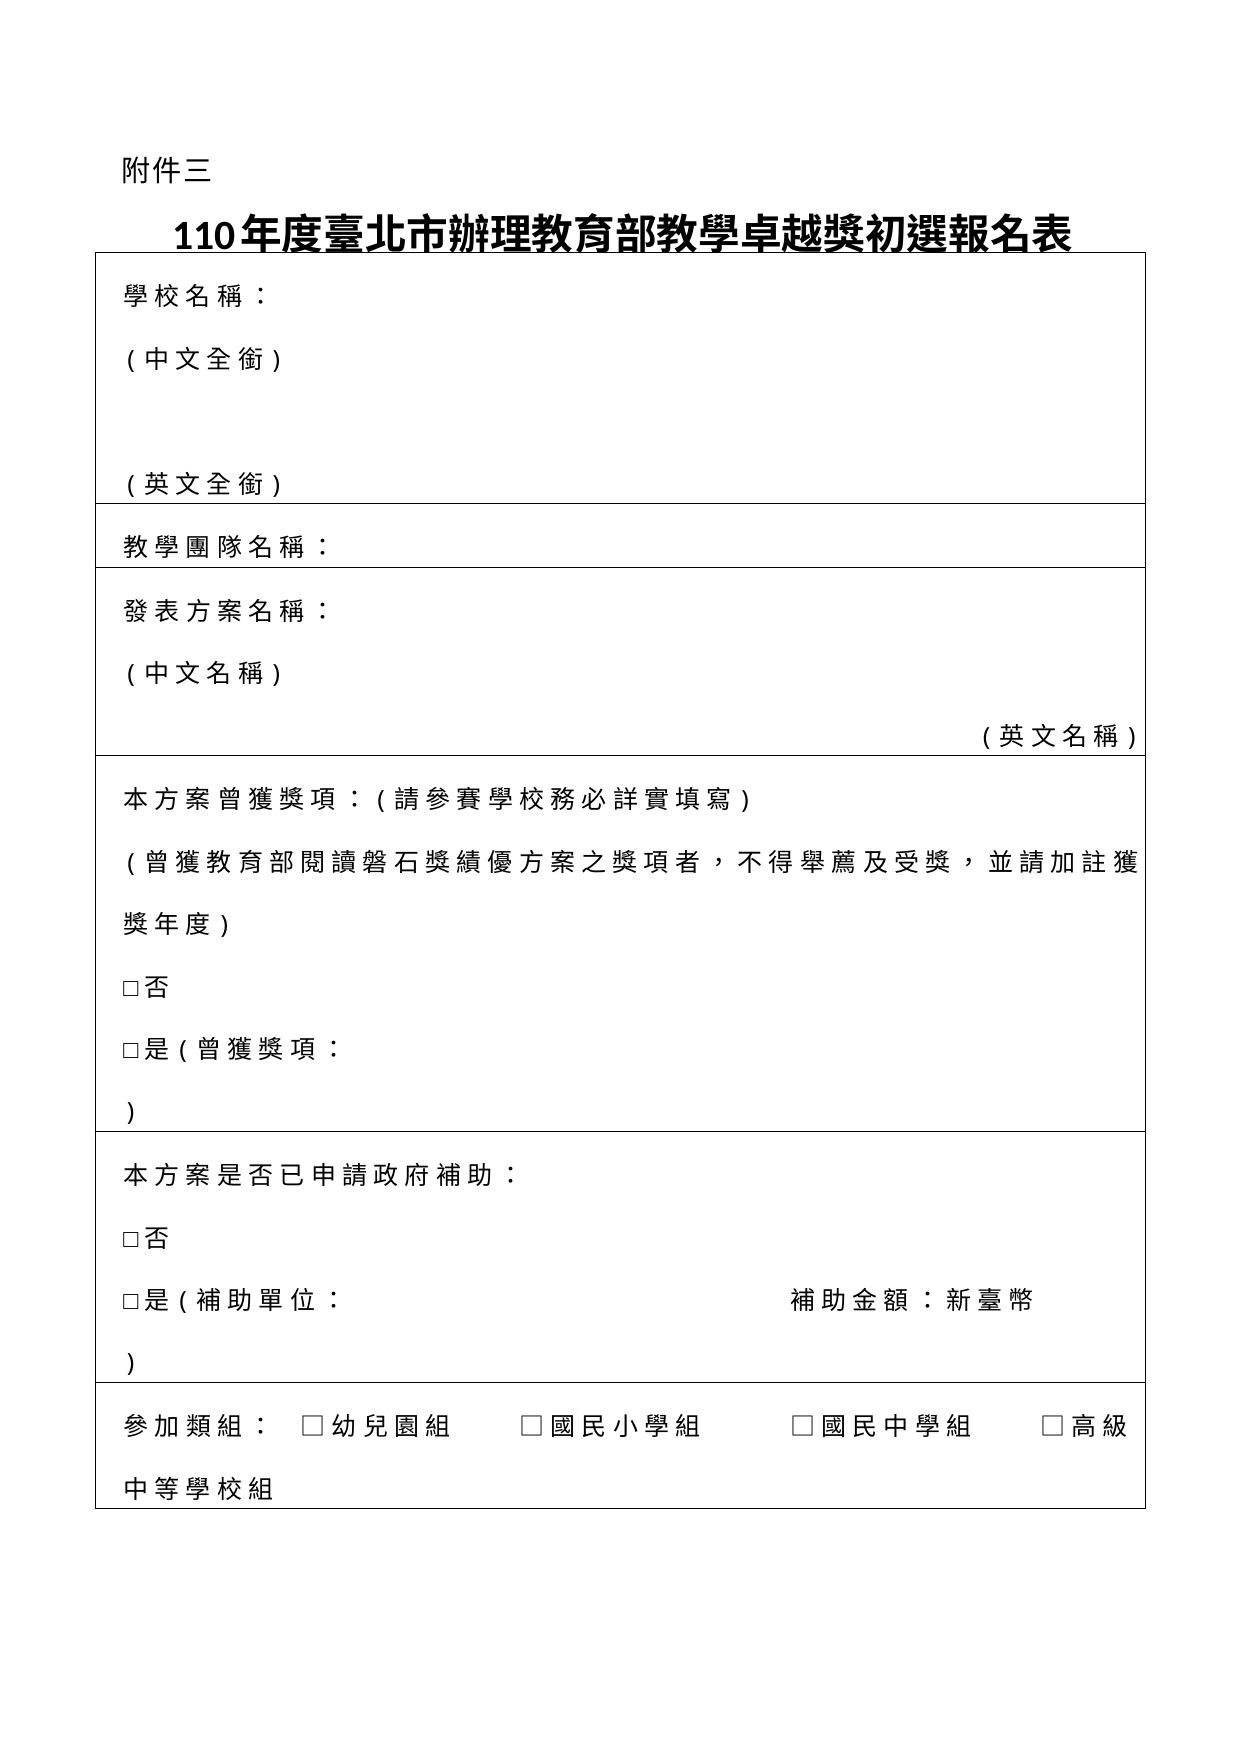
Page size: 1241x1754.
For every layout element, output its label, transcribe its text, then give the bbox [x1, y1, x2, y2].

table_cell 本方案曾獲獎項：(請參賽學校務必詳實填寫) (曾獲教育部閱讀磐石獎績優方案之獎項者，不得舉薦及受獎，並請加註獲獎年度) □否 □是(曾獲獎項： ) [96, 756, 1145, 1131]
text 110年度臺北市辦理教育部教學卓越獎初選報名表 [120, 189, 1120, 252]
table_header 學校名稱： (中文全銜) (英文全銜) [96, 253, 1145, 503]
table_cell 參加類組： □幼兒園組 □國民小學組 □國民中學組 □高級中等學校組 [96, 1383, 1145, 1508]
table_cell 發表方案名稱： (中文名稱) (英文名稱) [96, 568, 1145, 755]
text 附件三 [120, 127, 1120, 189]
table_cell 教學團隊名稱： [96, 504, 1145, 567]
table_cell 本方案是否已申請政府補助： □否 □是(補助單位： 補助金額：新臺幣 ) [96, 1132, 1145, 1382]
